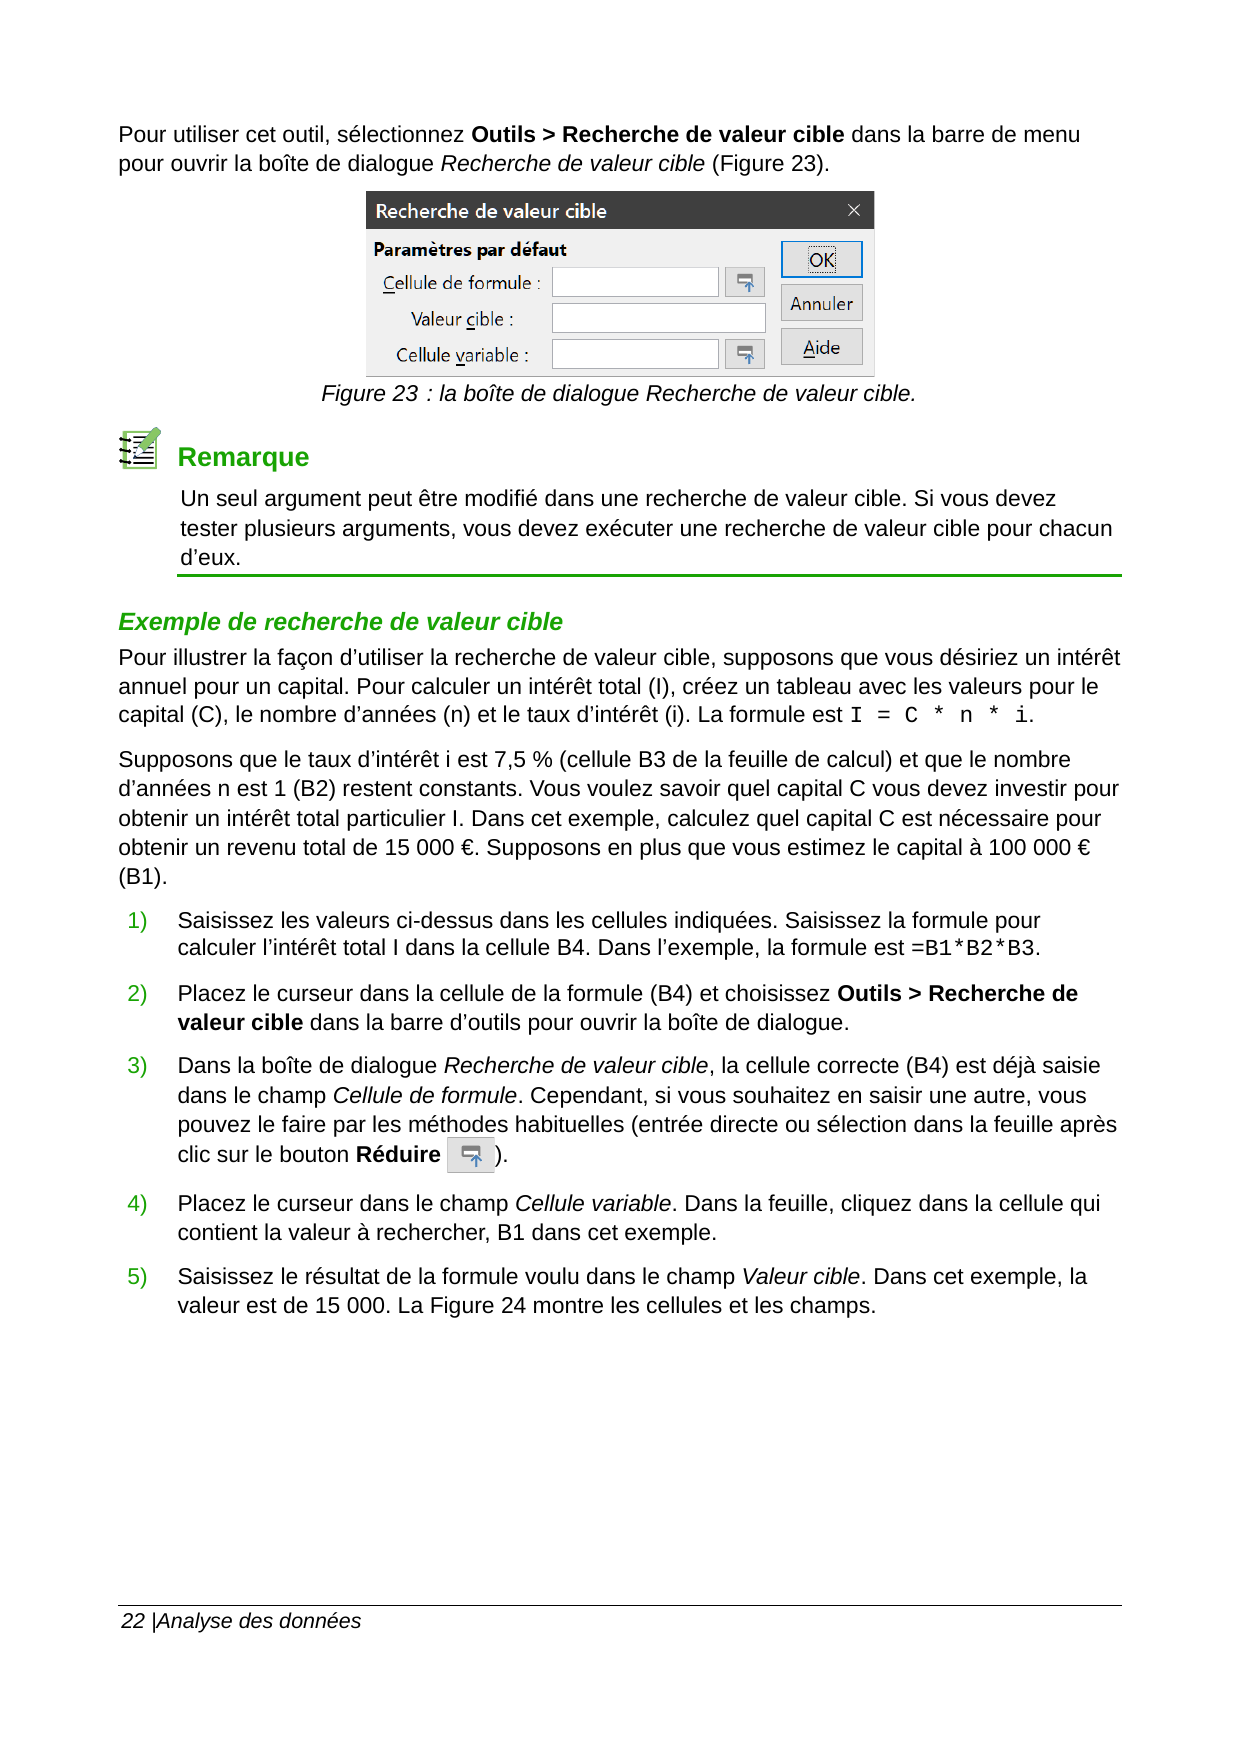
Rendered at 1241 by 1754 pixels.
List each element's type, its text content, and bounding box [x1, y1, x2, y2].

text Supposons que le taux d’intérêt i est 7,5 % (cellule B3 de la feuille de calcul) et que le nombre d’années n est 1 (B2) restent constants. Vous voulez savoir quel capital C vous devez investir pour obtenir un intérêt total particulier I. Dans cet exemple, calculez quel capital C est nécessaire pour obtenir un revenu total de 15 000 €. Supposons en plus que vous estimez le capital à 100 000 € (B1). [118, 743, 1122, 889]
text Figure 23 : la boîte de dialogue Recherche de valeur cible. [118, 377, 1122, 407]
text Pour utiliser cet outil, sélectionnez Outils > Recherche de valeur cible dans la barre de menu pour ouvrir la boîte de dialogue Recherche de valeur cible (Figure 23). [118, 118, 1122, 176]
list Saisissez les valeurs ci-dessus dans les cellules indiquées. Saisissez la formule pour calculer l’intérêt total I dans la cellule B4. Dans l’exemple, la formule est =B1*B2*B3. [148, 904, 1122, 962]
list Saisissez le résultat de la formule voulu dans le champ Valeur cible. Dans cet exemple, la valeur est de 15 000. La Figure 24 montre les cellules et les champs. [148, 1260, 1122, 1318]
picture [447, 1137, 495, 1173]
text Pour illustrer la façon d’utiliser la recherche de valeur cible, supposons que vous désiriez un intérêt annuel pour un capital. Pour calculer un intérêt total (I), créez un tableau avec les valeurs pour le capital (C), le nombre d’années (n) et le taux d’intérêt (i). La formule est I = C * n * i. [118, 641, 1122, 729]
subtitle Exemple de recherche de valeur cible [118, 606, 1122, 635]
list Placez le curseur dans la cellule de la formule (B4) et choisissez Outils > Recherche de valeur cible dans la barre d’outils pour ouvrir la boîte de dialogue. [148, 977, 1122, 1035]
text Un seul argument peut être modifié dans une recherche de valeur cible. Si vous devez tester plusieurs arguments, vous devez exécuter une recherche de valeur cible pour chacun d’eux. [177, 480, 1122, 574]
list Dans la boîte de dialogue Recherche de valeur cible, la cellule correcte (B4) est déjà saisie dans le champ Cellule de formule. Cependant, si vous souhaitez en saisir une autre, vous pouvez le faire par les méthodes habituelles (entrée directe ou sélection dans la feuille après clic sur le bouton Réduire ). [148, 1050, 1122, 1173]
list Placez le curseur dans le champ Cellule variable. Dans la feuille, cliquez dans la cellule qui contient la valeur à rechercher, B1 dans cet exemple. [148, 1187, 1122, 1246]
list Remarque [118, 426, 1122, 472]
picture [366, 191, 875, 377]
